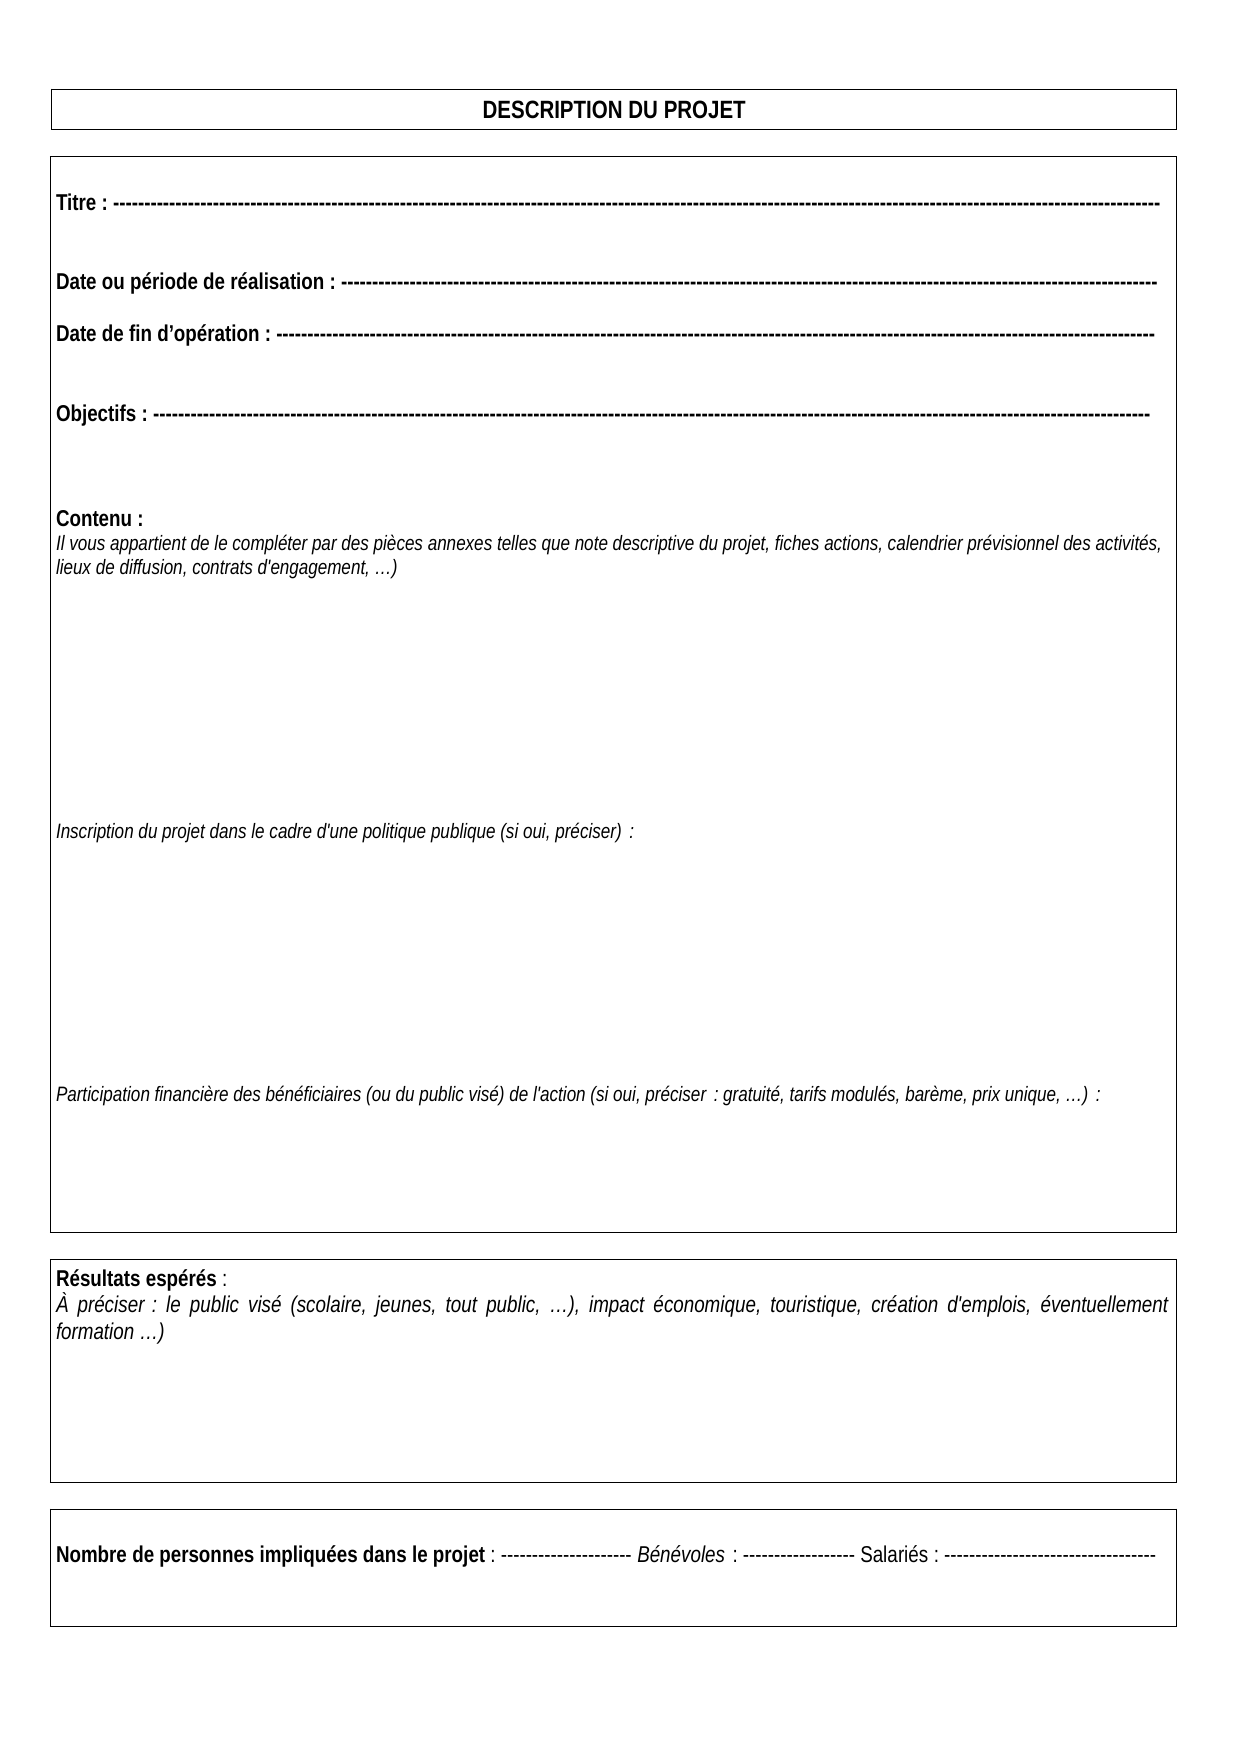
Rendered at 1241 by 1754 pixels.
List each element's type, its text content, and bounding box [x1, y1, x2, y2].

table_header Titre : ------------------------------------------------------------------------------------------------------------------------------------------------------------------------ Date ou période de réalisation : ----------------------------------------------------------------------------------------------------------------------------------- Date de fin d’opération : --------------------------------------------------------------------------------------------------------------------------------------------- Objectifs : ---------------------------------------------------------------------------------------------------------------------------------------------------------------- Contenu : Il vous appartient de le compléter par des pièces annexes telles que note descriptive du projet, fiches actions, calendrier prévisionnel des activités, lieux de diffusion, contrats d'engagement, …) Inscription du projet dans le cadre d'une politique publique (si oui, préciser) : Participation financière des bénéficiaires (ou du public visé) de l'action (si oui, préciser : gratuité, tarifs modulés, barème, prix unique, …) : [51, 157, 1176, 1232]
table_header Résultats espérés : À préciser : le public visé (scolaire, jeunes, tout public, …), impact économique, touristique, création d'emplois, éventuellement formation …) [51, 1260, 1176, 1482]
table_header Nombre de personnes impliquées dans le projet : --------------------- Bénévoles : ------------------ Salariés : ---------------------------------- [51, 1510, 1176, 1626]
table_header DESCRIPTION DU PROJET [52, 90, 1176, 129]
